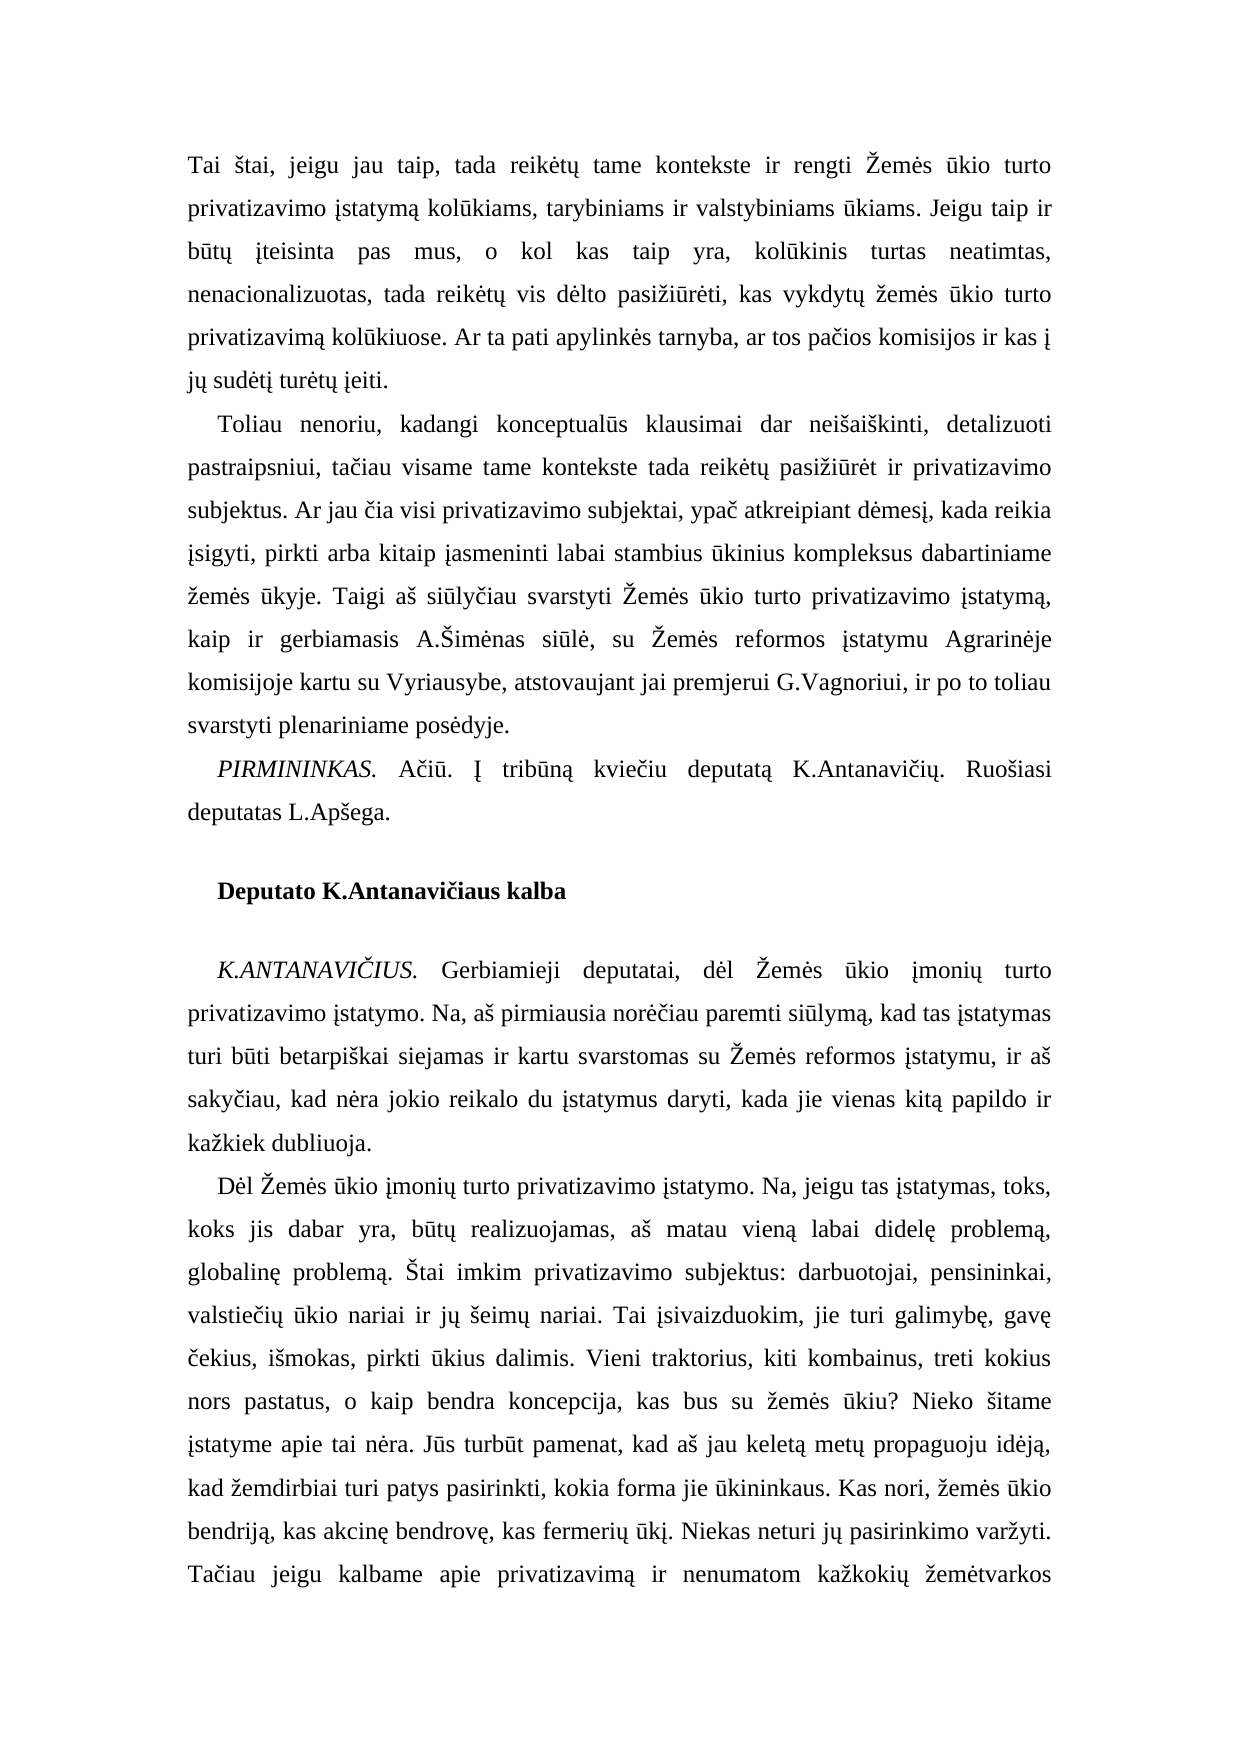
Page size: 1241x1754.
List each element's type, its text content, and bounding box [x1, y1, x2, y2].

text Tai štai, jeigu jau taip, tada reikėtų tame kontekste ir rengti Žemės ūkio turto privatizavimo įstatymą kolūkiams, tarybiniams ir valstybiniams ūkiams. Jeigu taip ir būtų įteisinta pas mus, o kol kas taip yra, kolūkinis turtas neatimtas, nenacionalizuotas, tada reikėtų vis dėlto pasižiūrėti, kas vykdytų žemės ūkio turto privatizavimą kolūkiuose. Ar ta pati apylinkės tarnyba, ar tos pačios komisijos ir kas į jų sudėtį turėtų įeiti. [187, 150, 1053, 394]
text PIRMININKAS. Ačiū. Į tribūną kviečiu deputatą K.Antanavičių. Ruošiasi deputatas L.Apšega. [187, 754, 1053, 826]
text K.ANTANAVIČIUS. Gerbiamieji deputatai, dėl Žemės ūkio įmonių turto privatizavimo įstatymo. Na, aš pirmiausia norėčiau paremti siūlymą, kad tas įstatymas turi būti betarpiškai siejamas ir kartu svarstomas su Žemės reformos įstatymu, ir aš sakyčiau, kad nėra jokio reikalo du įstatymus daryti, kada jie vienas kitą papildo ir kažkiek dubliuoja. [187, 955, 1053, 1156]
subtitle Deputato K.Antanavičiaus kalba [187, 876, 1053, 905]
text Toliau nenoriu, kadangi konceptualūs klausimai dar neišaiškinti, detalizuoti pastraipsniui, tačiau visame tame kontekste tada reikėtų pasižiūrėt ir privatizavimo subjektus. Ar jau čia visi privatizavimo subjektai, ypač atkreipiant dėmesį, kada reikia įsigyti, pirkti arba kitaip įasmeninti labai stambius ūkinius kompleksus dabartiniame žemės ūkyje. Taigi aš siūlyčiau svarstyti Žemės ūkio turto privatizavimo įstatymą, kaip ir gerbiamasis A.Šimėnas siūlė, su Žemės reformos įstatymu Agrarinėje komisijoje kartu su Vyriausybe, atstovaujant jai premjerui G.Vagnoriui, ir po to toliau svarstyti plenariniame posėdyje. [187, 409, 1053, 739]
text Dėl Žemės ūkio įmonių turto privatizavimo įstatymo. Na, jeigu tas įstatymas, toks, koks jis dabar yra, būtų realizuojamas, aš matau vieną labai didelę problemą, globalinę problemą. Štai imkim privatizavimo subjektus: darbuotojai, pensininkai, valstiečių ūkio nariai ir jų šeimų nariai. Tai įsivaizduokim, jie turi galimybę, gavę čekius, išmokas, pirkti ūkius dalimis. Vieni traktorius, kiti kombainus, treti kokius nors pastatus, o kaip bendra koncepcija, kas bus su žemės ūkiu? Nieko šitame įstatyme apie tai nėra. Jūs turbūt pamenat, kad aš jau keletą metų propaguoju idėją, kad žemdirbiai turi patys pasirinkti, kokia forma jie ūkininkaus. Kas nori, žemės ūkio bendriją, kas akcinę bendrovę, kas fermerių ūkį. Niekas neturi jų pasirinkimo varžyti. Tačiau jeigu kalbame apie privatizavimą ir nenumatom kažkokių žemėtvarkos [187, 1171, 1053, 1588]
